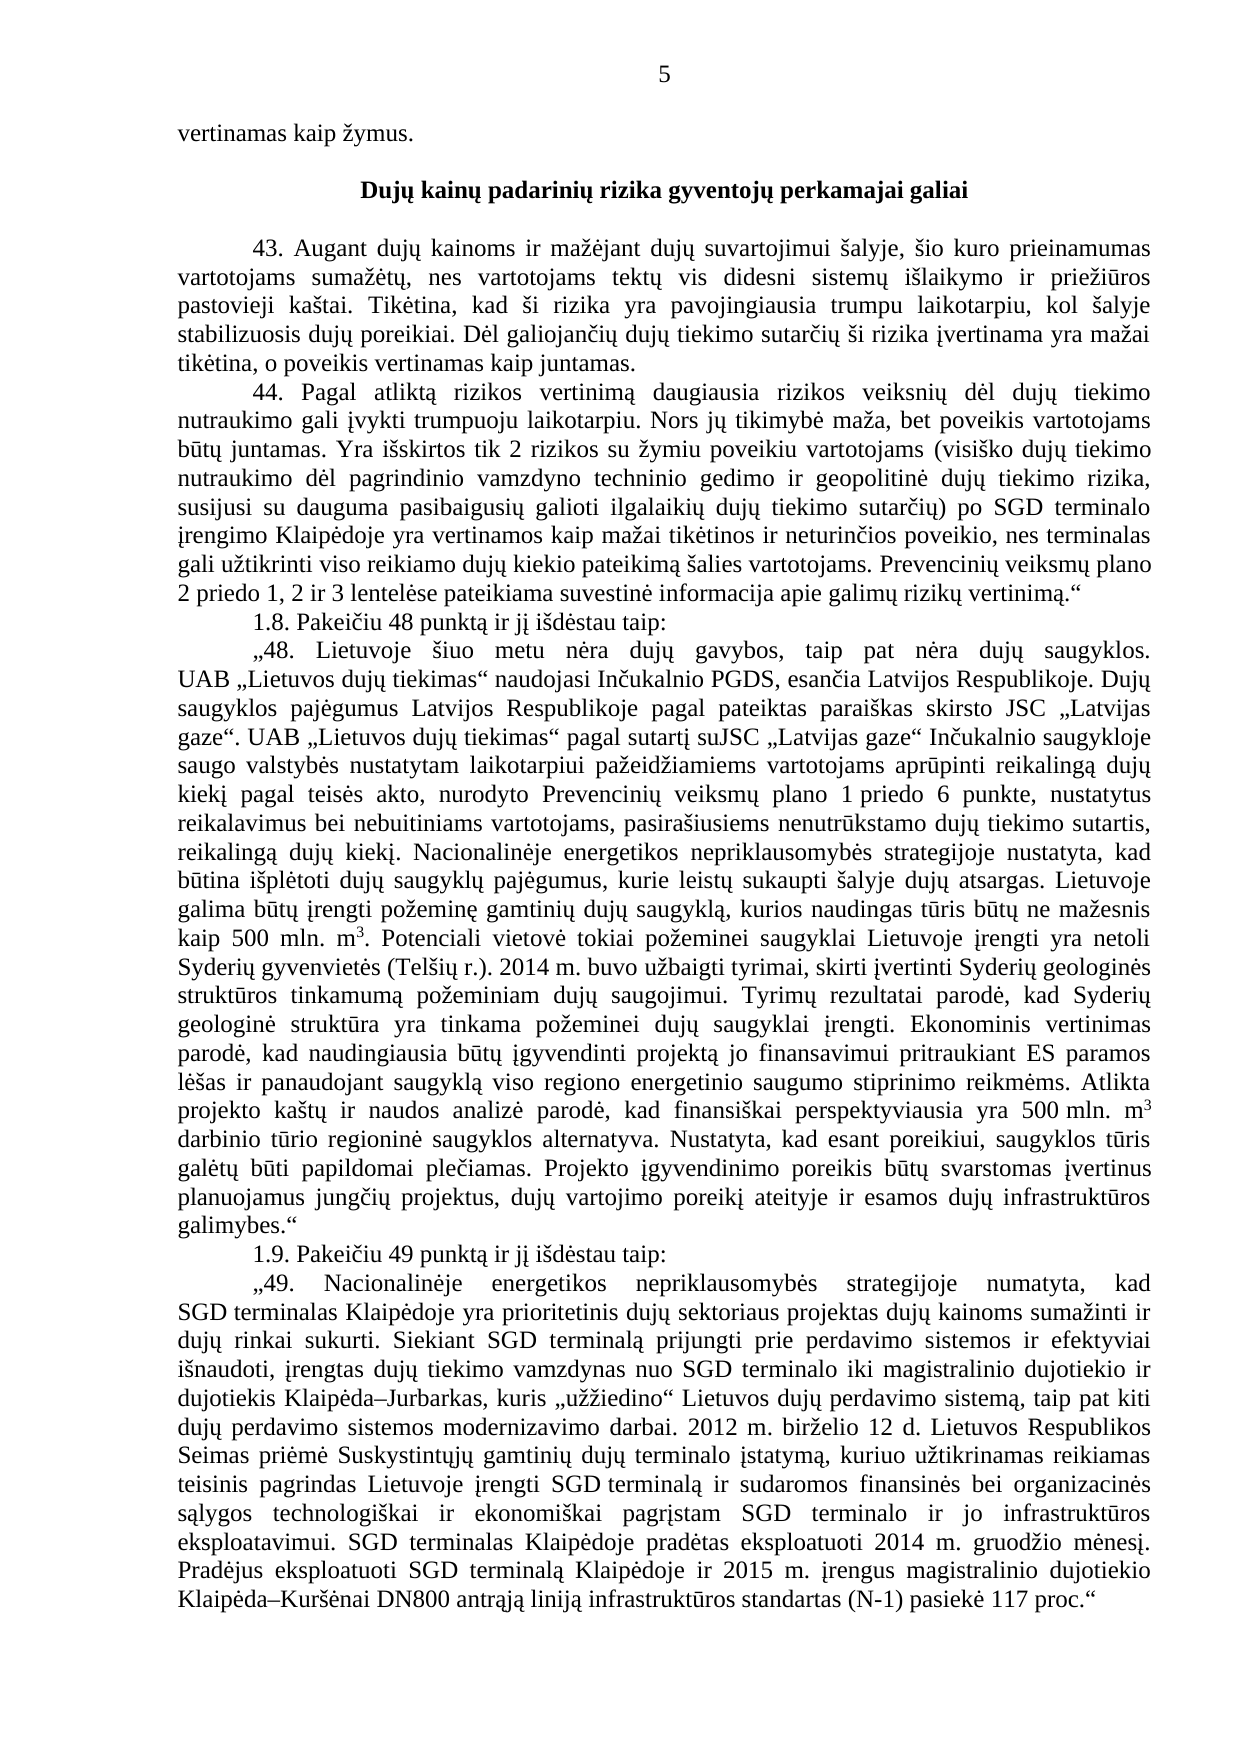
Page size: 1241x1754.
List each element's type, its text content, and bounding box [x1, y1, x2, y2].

text 43. Augant dujų kainoms ir mažėjant dujų suvartojimui šalyje, šio kuro prieinamumas vartotojams sumažėtų, nes vartotojams tektų vis didesni sistemų išlaikymo ir priežiūros pastovieji kaštai. Tikėtina, kad ši rizika yra pavojingiausia trumpu laikotarpiu, kol šalyje stabilizuosis dujų poreikiai. Dėl galiojančių dujų tiekimo sutarčių ši rizika įvertinama yra mažai tikėtina, o poveikis vertinamas kaip juntamas. [177, 233, 1152, 377]
text Dujų kainų padarinių rizika gyventojų perkamajai galiai [177, 176, 1152, 204]
text „48. Lietuvoje šiuo metu nėra dujų gavybos, taip pat nėra dujų saugyklos. UAB „Lietuvos dujų tiekimas“ naudojasi Inčukalnio PGDS, esančia Latvijos Respublikoje. Dujų saugyklos pajėgumus Latvijos Respublikoje pagal pateiktas paraiškas skirsto JSC „Latvijas gaze“. UAB „Lietuvos dujų tiekimas“ pagal sutartį suJSC „Latvijas gaze“ Inčukalnio saugykloje saugo valstybės nustatytam laikotarpiui pažeidžiamiems vartotojams aprūpinti reikalingą dujų kiekį pagal teisės akto, nurodyto Prevencinių veiksmų plano 1 priedo 6 punkte, nustatytus reikalavimus bei nebuitiniams vartotojams, pasirašiusiems nenutrūkstamo dujų tiekimo sutartis, reikalingą dujų kiekį. Nacionalinėje energetikos nepriklausomybės strategijoje nustatyta, kad būtina išplėtoti dujų saugyklų pajėgumus, kurie leistų sukaupti šalyje dujų atsargas. Lietuvoje galima būtų įrengti požeminę gamtinių dujų saugyklą, kurios naudingas tūris būtų ne mažesnis kaip 500 mln. m3. Potenciali vietovė tokiai požeminei saugyklai Lietuvoje įrengti yra netoli Syderių gyvenvietės (Telšių r.). 2014 m. buvo užbaigti tyrimai, skirti įvertinti Syderių geologinės struktūros tinkamumą požeminiam dujų saugojimui. Tyrimų rezultatai parodė, kad Syderių geologinė struktūra yra tinkama požeminei dujų saugyklai įrengti. Ekonominis vertinimas parodė, kad naudingiausia būtų įgyvendinti projektą jo finansavimui pritraukiant ES paramos lėšas ir panaudojant saugyklą viso regiono energetinio saugumo stiprinimo reikmėms. Atlikta projekto kaštų ir naudos analizė parodė, kad finansiškai perspektyviausia yra 500 mln. m3 darbinio tūrio regioninė saugyklos alternatyva. Nustatyta, kad esant poreikiui, saugyklos tūris galėtų būti papildomai plečiamas. Projekto įgyvendinimo poreikis būtų svarstomas įvertinus planuojamus jungčių projektus, dujų vartojimo poreikį ateityje ir esamos dujų infrastruktūros galimybes.“ [177, 636, 1152, 1239]
text vertinamas kaip žymus. [177, 118, 1152, 147]
text 44. Pagal atliktą rizikos vertinimą daugiausia rizikos veiksnių dėl dujų tiekimo nutraukimo gali įvykti trumpuoju laikotarpiu. Nors jų tikimybė maža, bet poveikis vartotojams būtų juntamas. Yra išskirtos tik 2 rizikos su žymiu poveikiu vartotojams (visiško dujų tiekimo nutraukimo dėl pagrindinio vamzdyno techninio gedimo ir geopolitinė dujų tiekimo rizika, susijusi su dauguma pasibaigusių galioti ilgalaikių dujų tiekimo sutarčių) po SGD terminalo įrengimo Klaipėdoje yra vertinamos kaip mažai tikėtinos ir neturinčios poveikio, nes terminalas gali užtikrinti viso reikiamo dujų kiekio pateikimą šalies vartotojams. Prevencinių veiksmų plano 2 priedo 1, 2 ir 3 lentelėse pateikiama suvestinė informacija apie galimų rizikų vertinimą.“ [177, 377, 1152, 607]
text 1.9. Pakeičiu 49 punktą ir jį išdėstau taip: [177, 1239, 1152, 1268]
text „49. Nacionalinėje energetikos nepriklausomybės strategijoje numatyta, kad SGD terminalas Klaipėdoje yra prioritetinis dujų sektoriaus projektas dujų kainoms sumažinti ir dujų rinkai sukurti. Siekiant SGD terminalą prijungti prie perdavimo sistemos ir efektyviai išnaudoti, įrengtas dujų tiekimo vamzdynas nuo SGD terminalo iki magistralinio dujotiekio ir dujotiekis Klaipėda–Jurbarkas, kuris „užžiedino“ Lietuvos dujų perdavimo sistemą, taip pat kiti dujų perdavimo sistemos modernizavimo darbai. 2012 m. birželio 12 d. Lietuvos Respublikos Seimas priėmė Suskystintųjų gamtinių dujų terminalo įstatymą, kuriuo užtikrinamas reikiamas teisinis pagrindas Lietuvoje įrengti SGD terminalą ir sudaromos finansinės bei organizacinės sąlygos technologiškai ir ekonomiškai pagrįstam SGD terminalo ir jo infrastruktūros eksploatavimui. SGD terminalas Klaipėdoje pradėtas eksploatuoti 2014 m. gruodžio mėnesį. Pradėjus eksploatuoti SGD terminalą Klaipėdoje ir 2015 m. įrengus magistralinio dujotiekio Klaipėda–Kuršėnai DN800 antrąją liniją infrastruktūros standartas (N-1) pasiekė 117 proc.“ [177, 1268, 1152, 1613]
text 1.8. Pakeičiu 48 punktą ir jį išdėstau taip: [177, 607, 1152, 636]
